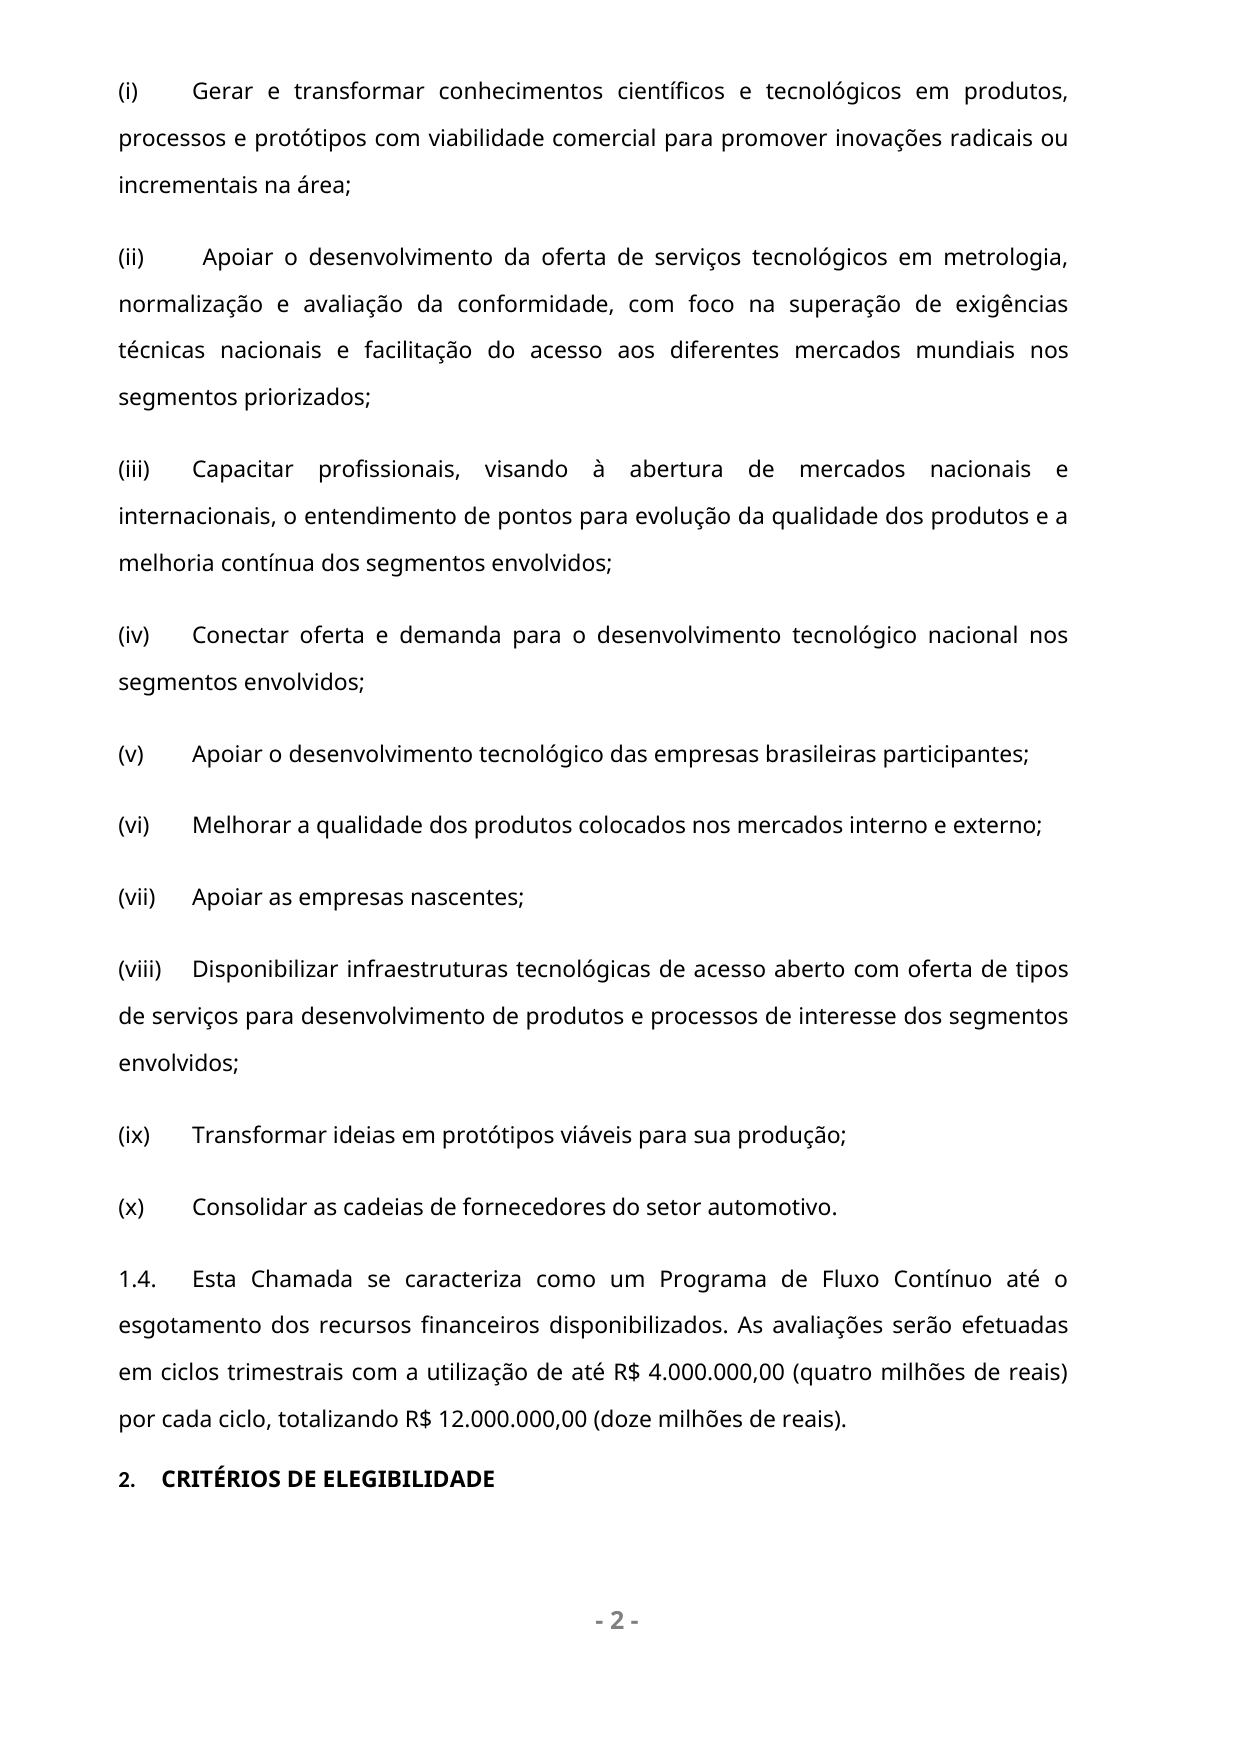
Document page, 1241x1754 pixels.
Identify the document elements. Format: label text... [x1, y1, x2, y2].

list Esta Chamada se caracteriza como um Programa de Fluxo Contínuo até o esgotamento dos recursos financeiros disponibilizados. As avaliações serão efetuadas em ciclos trimestrais com a utilização de até R$ 4.000.000,00 (quatro milhões de reais) por cada ciclo, totalizando R$ 12.000.000,00 (doze milhões de reais). [118, 1262, 1069, 1434]
list Consolidar as cadeias de fornecedores do setor automotivo. [118, 1191, 1069, 1222]
list Conectar oferta e demanda para o desenvolvimento tecnológico nacional nos segmentos envolvidos; [118, 619, 1069, 697]
list Gerar e transformar conhecimentos científicos e tecnológicos em produtos, processos e protótipos com viabilidade comercial para promover inovações radicais ou incrementais na área; [118, 75, 1069, 200]
list Apoiar as empresas nascentes; [118, 881, 1069, 912]
list Apoiar o desenvolvimento da oferta de serviços tecnológicos em metrologia, normalização e avaliação da conformidade, com foco na superação de exigências técnicas nacionais e facilitação do acesso aos diferentes mercados mundiais nos segmentos priorizados; [118, 241, 1069, 412]
list Apoiar o desenvolvimento tecnológico das empresas brasileiras participantes; [118, 737, 1069, 769]
list Disponibilizar infraestruturas tecnológicas de acesso aberto com oferta de tipos de serviços para desenvolvimento de produtos e processos de interesse dos segmentos envolvidos; [118, 953, 1069, 1078]
list Capacitar profissionais, visando à abertura de mercados nacionais e internacionais, o entendimento de pontos para evolução da qualidade dos produtos e a melhoria contínua dos segmentos envolvidos; [118, 453, 1069, 578]
list Melhorar a qualidade dos produtos colocados nos mercados interno e externo; [118, 809, 1069, 841]
list CRITÉRIOS DE ELEGIBILIDADE [118, 1462, 1069, 1494]
list Transformar ideias em protótipos viáveis para sua produção; [118, 1119, 1069, 1150]
